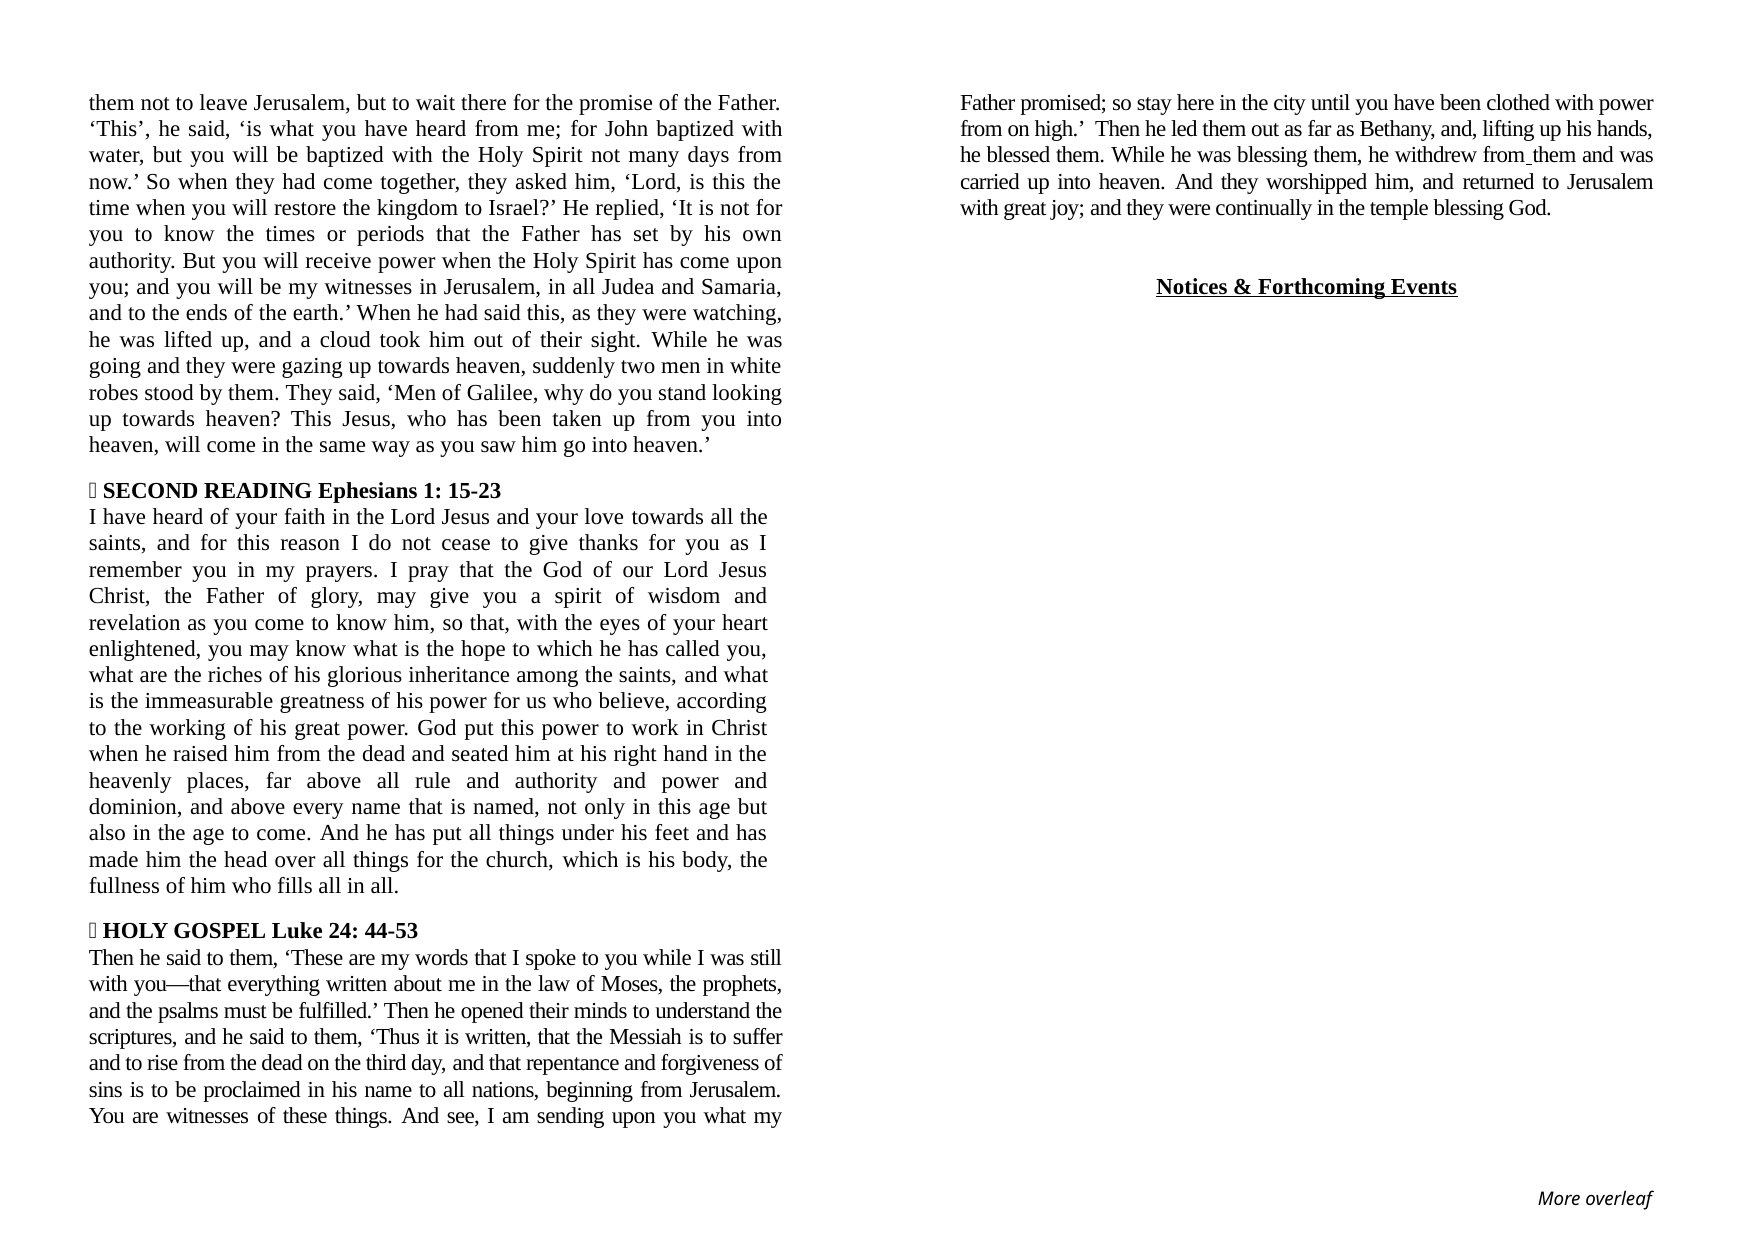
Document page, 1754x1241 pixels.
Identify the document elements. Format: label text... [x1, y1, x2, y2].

text  SECOND READING Ephesians 1: 15-23 [89, 477, 768, 503]
text In the first book, Theophilus, I wrote about all that Jesus did and taught from the beginning 2until the day when he was taken up to heaven, after giving instructions through the Holy Spirit to the apostles whom he had chosen. 3After his suffering he presented himself alive to them by many convincing proofs, appearing to them over the course of forty days and speaking about the kingdom of God. 4While staying* with them, he ordered them not to leave Jerusalem, but to wait there for the promise of the Father. ‘This’, he said, ‘is what you have heard from me; 5for John baptized with water, but you will be baptized with* the Holy Spirit not many days from now.’ So when they had come together, they asked him, ‘Lord, is this the time when you will restore the kingdom to Israel?’ 7He replied, ‘It is not for you to know the times or periods that the Father has set by his own authority. 8But you will receive power when the Holy Spirit has come upon you; and you will be my witnesses in Jerusalem, in all Judea and Samaria, and to the ends of the earth.’ 9When he had said this, as they were watching, he was lifted up, and a cloud took him out of their sight. 10While he was going and they were gazing up towards heaven, suddenly two men in white robes stood by them. 11They said, ‘Men of Galilee, why do you stand looking up towards heaven? This Jesus, who has been taken up from you into heaven, will come in the same way as you saw him go into heaven.’ [89, 89, 783, 458]
text I have heard of your faith in the Lord Jesus and your love* towards all the saints, and for this reason 16I do not cease to give thanks for you as I remember you in my prayers. 17I pray that the God of our Lord Jesus Christ, the Father of glory, may give you a spirit of wisdom and revelation as you come to know him, 18so that, with the eyes of your heart enlightened, you may know what is the hope to which he has called you, what are the riches of his glorious inheritance among the saints, 19and what is the immeasurable greatness of his power for us who believe, according to the working of his great power. 20God* put this power to work in Christ when he raised him from the dead and seated him at his right hand in the heavenly places, 21far above all rule and authority and power and dominion, and above every name that is named, not only in this age but also in the age to come. 22And he has put all things under his feet and has made him the head over all things for the church, 23which is his body, the fullness of him who fills all in all. [89, 503, 768, 898]
text Then he said to them, ‘These are my words that I spoke to you while I was still with you—that everything written about me in the law of Moses, the prophets, and the psalms must be fulfilled.’ 45Then he opened their minds to understand the scriptures, 46and he said to them, ‘Thus it is written, that the Messiah* is to suffer and to rise from the dead on the third day, 47and that repentance and forgiveness of sins is to be proclaimed in his name to all nations, beginning from Jerusalem. 48You are witnesses* of these things. 49And see, I am sending upon you what my Father promised; so stay here in the city until you have been clothed with power from on high.’ 50 Then he led them out as far as Bethany, and, lifting up his hands, he blessed them. 51While he was blessing them, he withdrew from them and was carried up into heaven.* 52And they worshipped him, and* returned to Jerusalem with great joy; 53and they were continually in the temple blessing God. [960, 89, 1654, 220]
text  HOLY GOSPEL Luke 24: 44-53 [89, 918, 783, 944]
text Then he said to them, ‘These are my words that I spoke to you while I was still with you—that everything written about me in the law of Moses, the prophets, and the psalms must be fulfilled.’ 45Then he opened their minds to understand the scriptures, 46and he said to them, ‘Thus it is written, that the Messiah* is to suffer and to rise from the dead on the third day, 47and that repentance and forgiveness of sins is to be proclaimed in his name to all nations, beginning from Jerusalem. 48You are witnesses* of these things. 49And see, I am sending upon you what my Father promised; so stay here in the city until you have been clothed with power from on high.’ 50 Then he led them out as far as Bethany, and, lifting up his hands, he blessed them. 51While he was blessing them, he withdrew from them and was carried up into heaven.* 52And they worshipped him, and* returned to Jerusalem with great joy; 53and they were continually in the temple blessing God. [89, 944, 783, 1128]
text Notices & Forthcoming Events [960, 273, 1654, 299]
